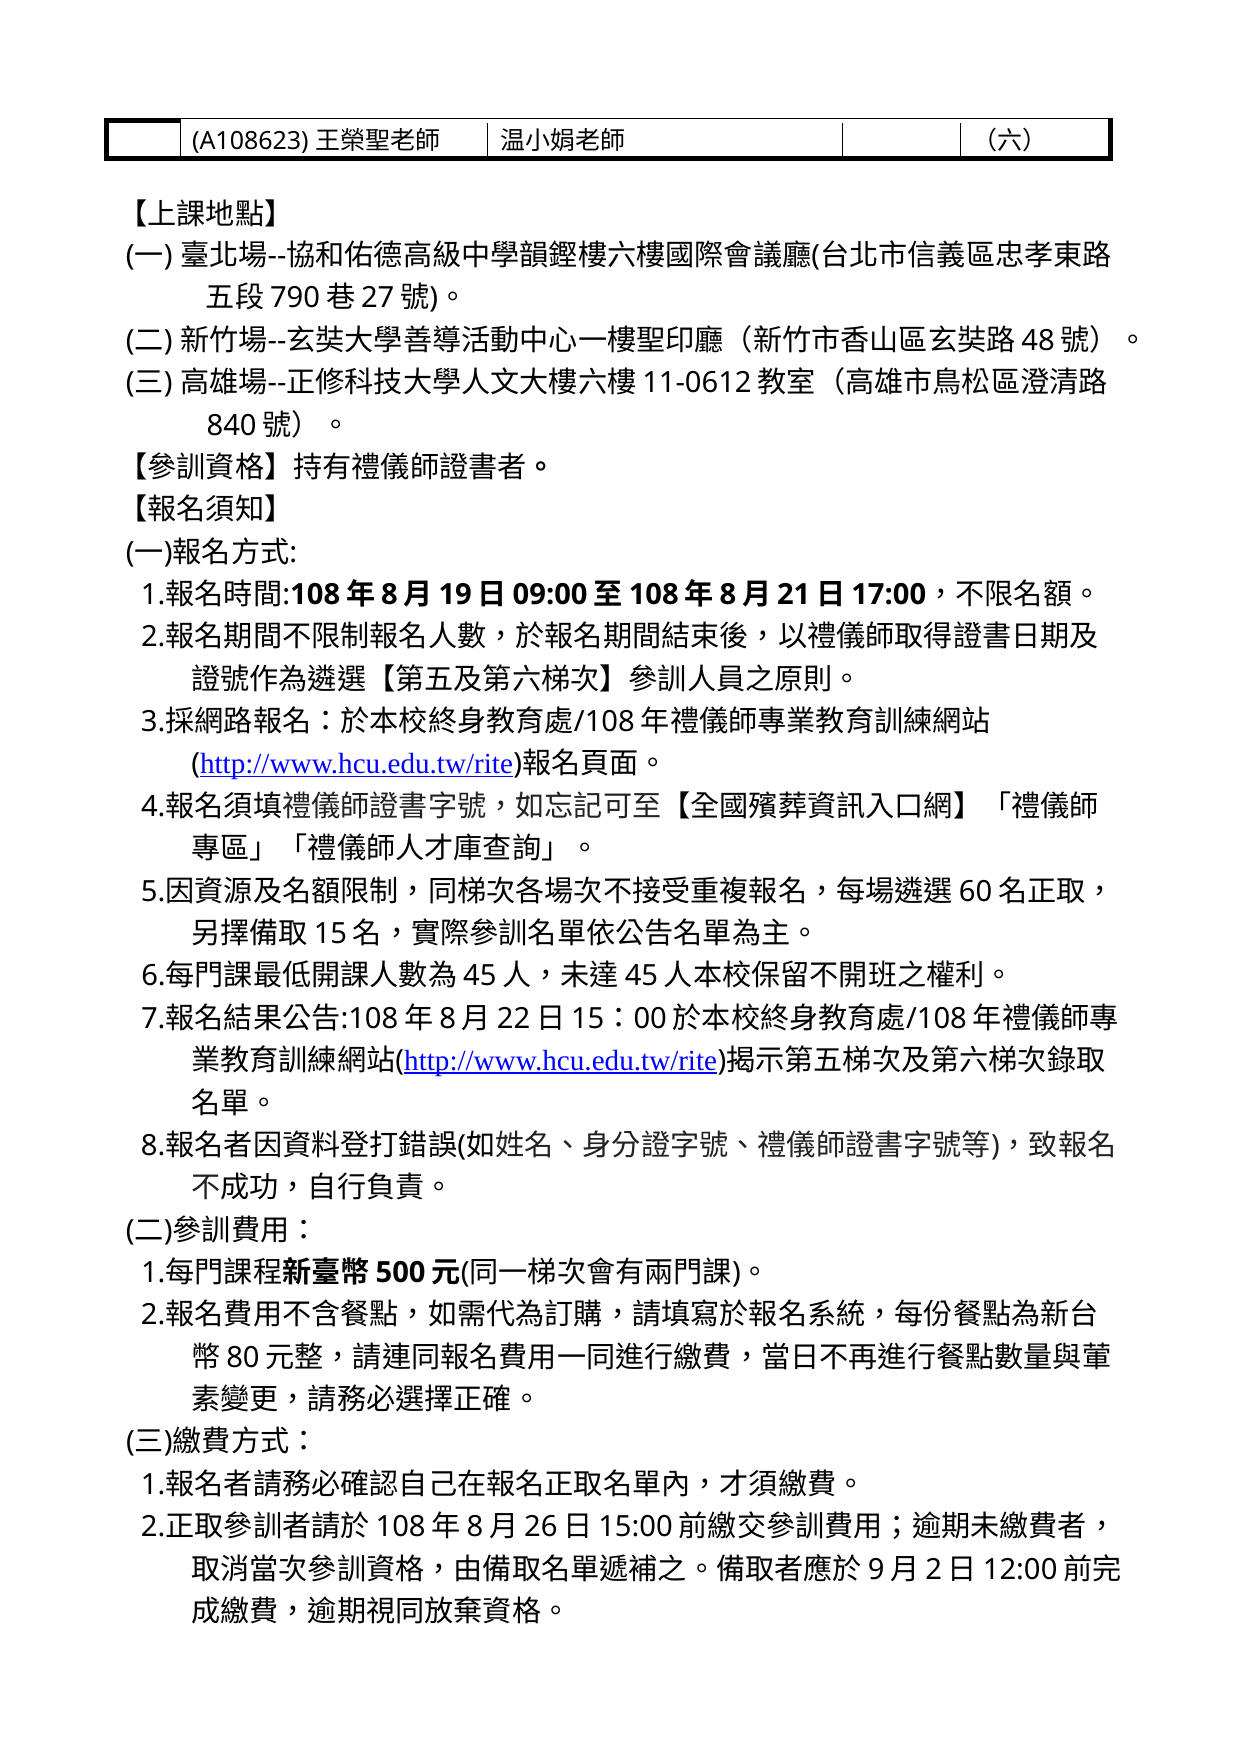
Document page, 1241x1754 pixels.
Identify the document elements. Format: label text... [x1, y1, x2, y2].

table_cell [109, 123, 180, 156]
text (二)參訓費用： [118, 1206, 1122, 1248]
text 【報名須知】 [118, 486, 1122, 528]
text 1.報名時間:108年8月19日09:00至108年8月21日17:00，不限名額。 [118, 571, 1122, 613]
text (三)繳費方式： [118, 1418, 1122, 1460]
text 2.報名費用不含餐點，如需代為訂購，請填寫於報名系統，每份餐點為新台幣80元整，請連同報名費用一同進行繳費，當日不再進行餐點數量與葷素變更，請務必選擇正確。 [118, 1291, 1122, 1418]
text 1.每門課程新臺幣500元(同一梯次會有兩門課)。 [118, 1248, 1122, 1291]
text 【上課地點】 [118, 196, 1122, 232]
text 3.採網路報名：於本校終身教育處/108年禮儀師專業教育訓練網站(http://www.hcu.edu.tw/rite)報名頁面。 [118, 698, 1122, 782]
text (一)報名方式: [118, 528, 1122, 571]
text (二) 新竹場--玄奘大學善導活動中心一樓聖印廳（新竹市香山區玄奘路48號）。 [118, 316, 1122, 359]
text (三) 高雄場--正修科技大學人文大樓六樓11-0612教室（高雄市鳥松區澄清路840號）。 [118, 359, 1122, 444]
text 8.報名者因資料登打錯誤(如姓名、身分證字號、禮儀師證書字號等)，致報名不成功，自行負責。 [118, 1121, 1122, 1206]
text 5.因資源及名額限制，同梯次各場次不接受重複報名，每場遴選60名正取，另擇備取15名，實際參訓名單依公告名單為主。 [118, 867, 1122, 952]
table_cell 温小娟老師 [488, 119, 842, 156]
text (一) 臺北場--協和佑德高級中學韻鏗樓六樓國際會議廳(台北市信義區忠孝東路五段790巷27號)。 [118, 232, 1122, 316]
text 7.報名結果公告:108年8月22日15：00於本校終身教育處/108年禮儀師專業教育訓練網站(http://www.hcu.edu.tw/rite)揭示第五梯次及第六梯次錄取名單。 [118, 994, 1122, 1121]
text 【參訓資格】持有禮儀師證書者。 [118, 444, 1122, 486]
table_cell （六） [960, 119, 1108, 156]
table_cell [842, 119, 960, 156]
text 1.報名者請務必確認自己在報名正取名單內，才須繳費。 [118, 1460, 1122, 1503]
text 2.正取參訓者請於108年8月26日15:00前繳交參訓費用；逾期未繳費者，取消當次參訓資格，由備取名單遞補之。備取者應於9月2日12:00前完成繳費，逾期視同放棄資格。 [118, 1503, 1122, 1630]
text 6.每門課最低開課人數為45人，未達45人本校保留不開班之權利。 [118, 952, 1122, 994]
text 2.報名期間不限制報名人數，於報名期間結束後，以禮儀師取得證書日期及證號作為遴選【第五及第六梯次】參訓人員之原則。 [118, 613, 1122, 698]
text 4.報名須填禮儀師證書字號，如忘記可至【全國殯葬資訊入口網】「禮儀師專區」「禮儀師人才庫查詢」。 [118, 782, 1122, 867]
table_cell (A108623) 王榮聖老師 [181, 119, 488, 156]
